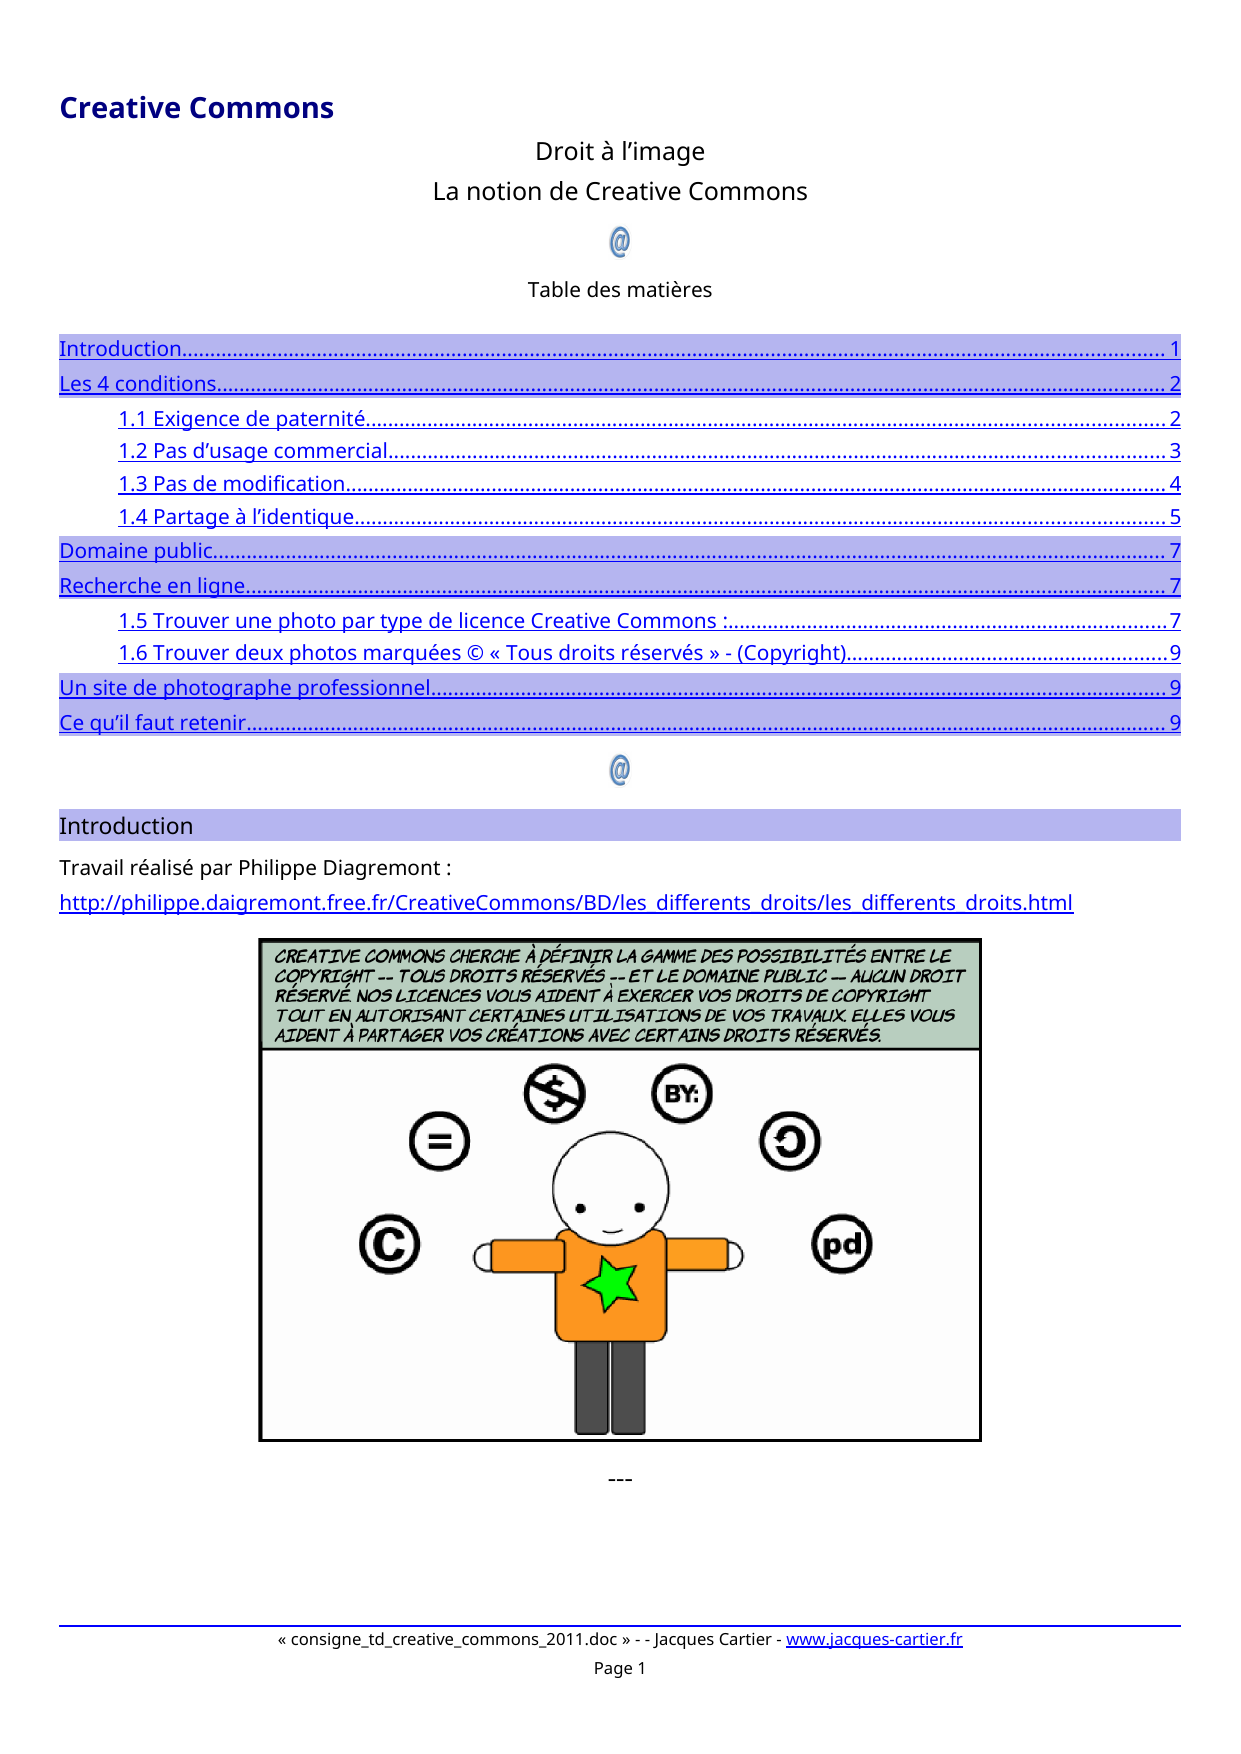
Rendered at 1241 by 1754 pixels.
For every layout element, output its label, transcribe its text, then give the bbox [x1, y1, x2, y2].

subtitle Introduction [59, 809, 1181, 841]
text Table des matières [59, 275, 1181, 303]
text 1.4 Partage à l’identique 5 [118, 502, 1181, 526]
text Droit à l’image [59, 133, 1181, 167]
text Recherche en ligne 7 [59, 571, 1181, 595]
text Introduction 1 [59, 334, 1181, 359]
text 1.6 Trouver deux photos marquées © « Tous droits réservés » - (Copyright) 9 [118, 638, 1181, 663]
text La notion de Creative Commons [59, 174, 1181, 208]
text Ce qu’il faut retenir 9 [59, 708, 1181, 732]
text 1.2 Pas d’usage commercial 3 [118, 437, 1181, 461]
text Les 4 conditions 2 [59, 369, 1181, 393]
picture [608, 751, 632, 788]
text 1.5 Trouver une photo par type de licence Creative Commons : 7 [118, 606, 1181, 630]
picture [258, 938, 982, 1442]
text 1.3 Pas de modification 4 [118, 469, 1181, 493]
text http://philippe.daigremont.free.fr/CreativeCommons/BD/les_differents_droits/les_differents_droits.html [59, 888, 1181, 916]
text --- [59, 1463, 1181, 1492]
text Un site de photographe professionnel 9 [59, 673, 1181, 697]
text Travail réalisé par Philippe Diagremont : [59, 853, 1181, 882]
text Domaine public 7 [59, 536, 1181, 561]
picture [608, 223, 632, 260]
text 1.1 Exigence de paternité 2 [118, 404, 1181, 428]
